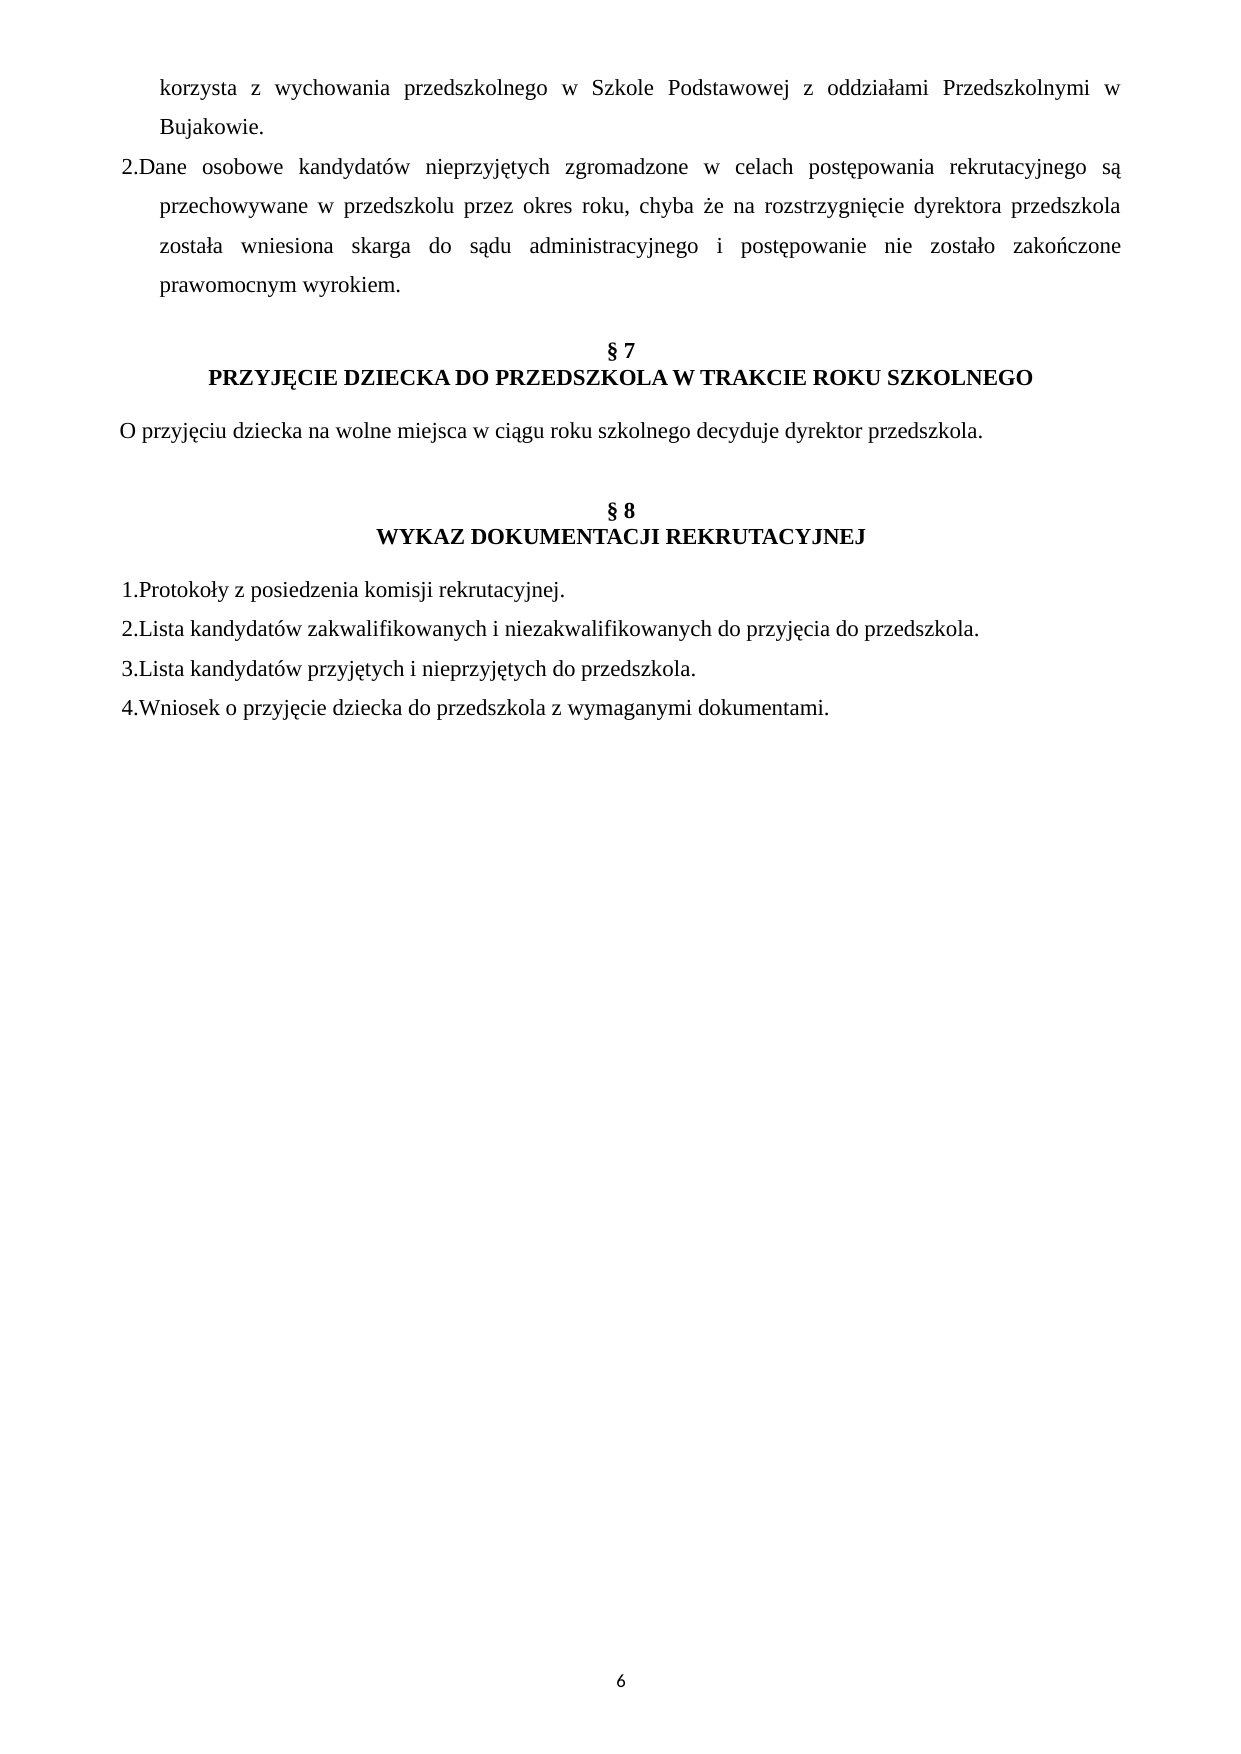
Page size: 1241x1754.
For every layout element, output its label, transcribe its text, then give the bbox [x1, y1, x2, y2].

text PRZYJĘCIE DZIECKA DO PRZEDSZKOLA W TRAKCIE ROKU SZKOLNEGO [119, 364, 1123, 390]
list Lista kandydatów zakwalifikowanych i niezakwalifikowanych do przyjęcia do przedszkola. [119, 615, 1123, 642]
list Lista kandydatów przyjętych i nieprzyjętych do przedszkola. [119, 655, 1123, 681]
text O przyjęciu dziecka na wolne miejsca w ciągu roku szkolnego decyduje dyrektor przedszkola. [119, 417, 1082, 443]
list korzysta z wychowania przedszkolnego w Szkole Podstawowej z oddziałami Przedszkolnymi w Bujakowie. [121, 74, 1123, 139]
list Wniosek o przyjęcie dziecka do przedszkola z wymaganymi dokumentami. [119, 694, 1123, 721]
text § 8 [119, 497, 1123, 523]
list Dane osobowe kandydatów nieprzyjętych zgromadzone w celach postępowania rekrutacyjnego są przechowywane w przedszkolu przez okres roku, chyba że na rozstrzygnięcie dyrektora przedszkola została wniesiona skarga do sądu administracyjnego i postępowanie nie zostało zakończone prawomocnym wyrokiem. [121, 153, 1123, 297]
text § 7 [119, 337, 1123, 364]
list Protokoły z posiedzenia komisji rekrutacyjnej. [119, 576, 1123, 602]
text WYKAZ DOKUMENTACJI REKRUTACYJNEJ [119, 523, 1123, 549]
